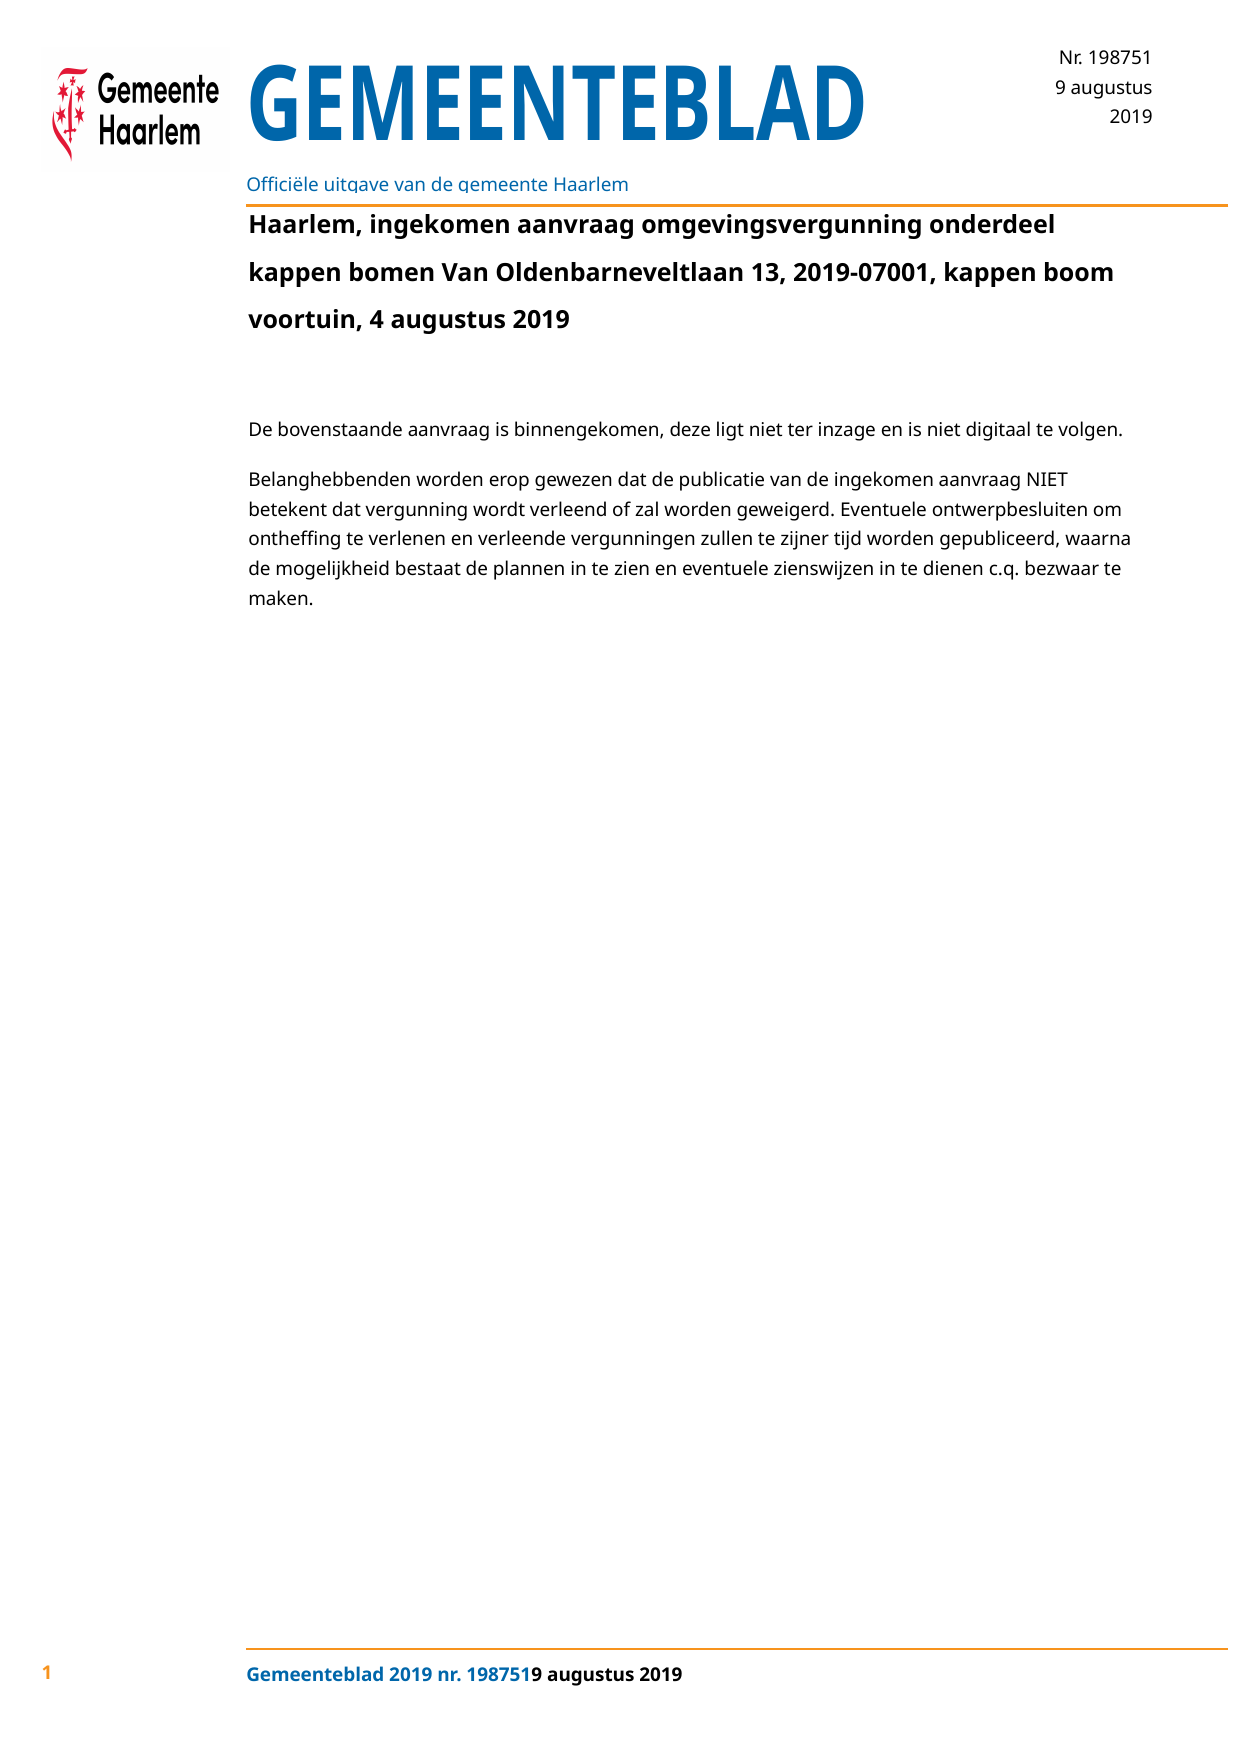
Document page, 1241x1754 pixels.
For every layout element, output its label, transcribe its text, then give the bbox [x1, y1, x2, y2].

picture [41, 47, 231, 172]
text Haarlem, ingekomen aanvraag omgevingsvergunning onderdeel kappen bomen Van Oldenbarneveltlaan 13, 2019-07001, kappen boom voortuin, 4 augustus 2019 [248, 207, 1152, 336]
text De bovenstaande aanvraag is binnengekomen, deze ligt niet ter inzage en is niet digitaal te volgen. [248, 416, 1152, 442]
text Belanghebbenden worden erop gewezen dat de publicatie van de ingekomen aanvraag NIET betekent dat vergunning wordt verleend of zal worden geweigerd. Eventuele ontwerpbesluiten om ontheffing te verlenen en verleende vergunningen zullen te zijner tijd worden gepubliceerd, waarna de mogelijkheid bestaat de plannen in te zien en eventuele zienswijzen in te dienen c.q. bezwaar te maken. [248, 466, 1152, 610]
